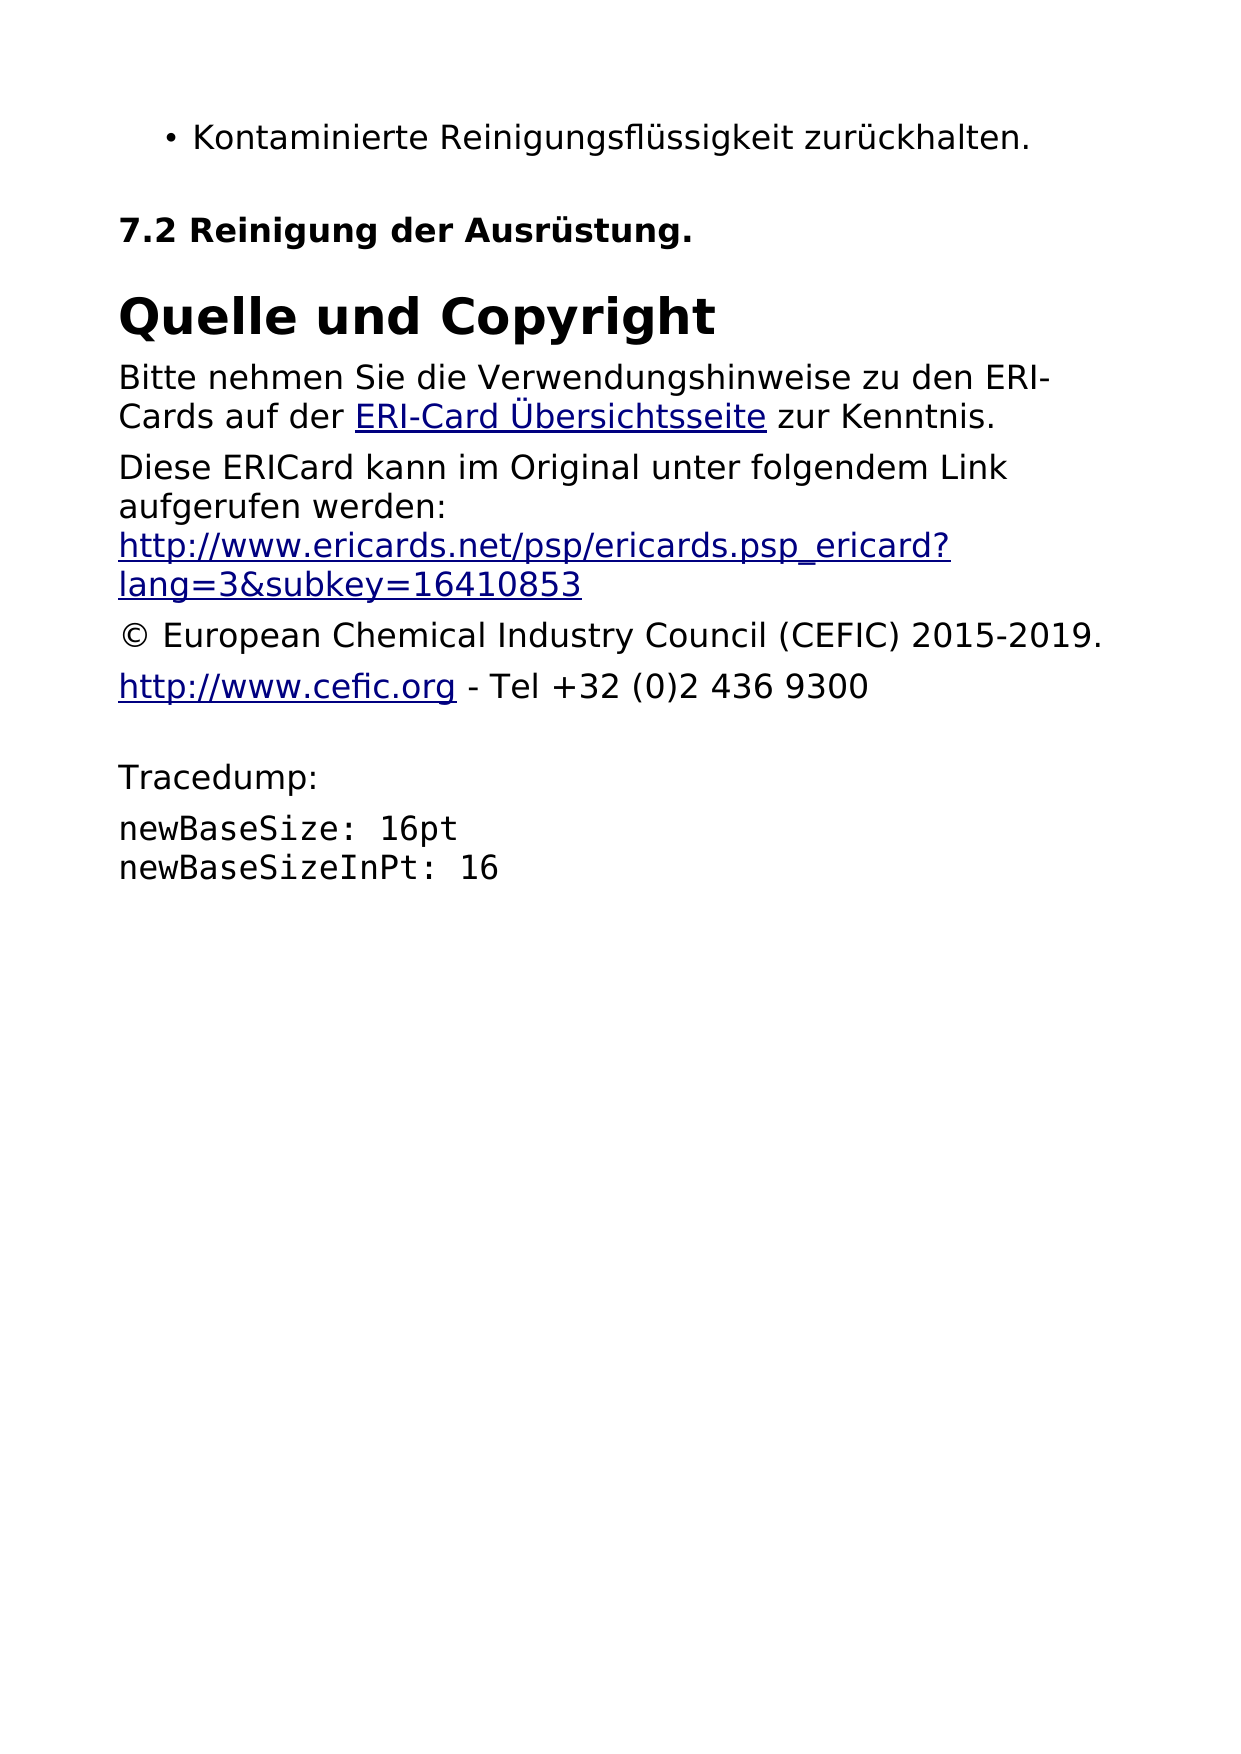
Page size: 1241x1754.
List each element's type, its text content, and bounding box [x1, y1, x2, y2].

text newBaseSize: 16pt newBaseSizeInPt: 16 [118, 809, 1122, 887]
list Kontaminierte Reinigungsflüssigkeit zurückhalten. [177, 118, 1122, 157]
text http://www.cefic.org - Tel +32 (0)2 436 9300 [118, 668, 1122, 707]
text Bitte nehmen Sie die Verwendungshinweise zu den ERI-Cards auf der ERI-Card Übersichtsseite zur Kenntnis. [118, 358, 1122, 436]
subtitle Quelle und Copyright [118, 288, 1122, 346]
text Tracedump: [118, 719, 1122, 797]
text © European Chemical Industry Council (CEFIC) 2015-2019. [118, 617, 1122, 656]
subtitle 7.2 Reinigung der Ausrüstung. [118, 211, 1122, 250]
text Diese ERICard kann im Original unter folgendem Link aufgerufen werden: http://www.ericards.net/psp/ericards.psp_ericard?lang=3&subkey=16410853 [118, 449, 1122, 604]
